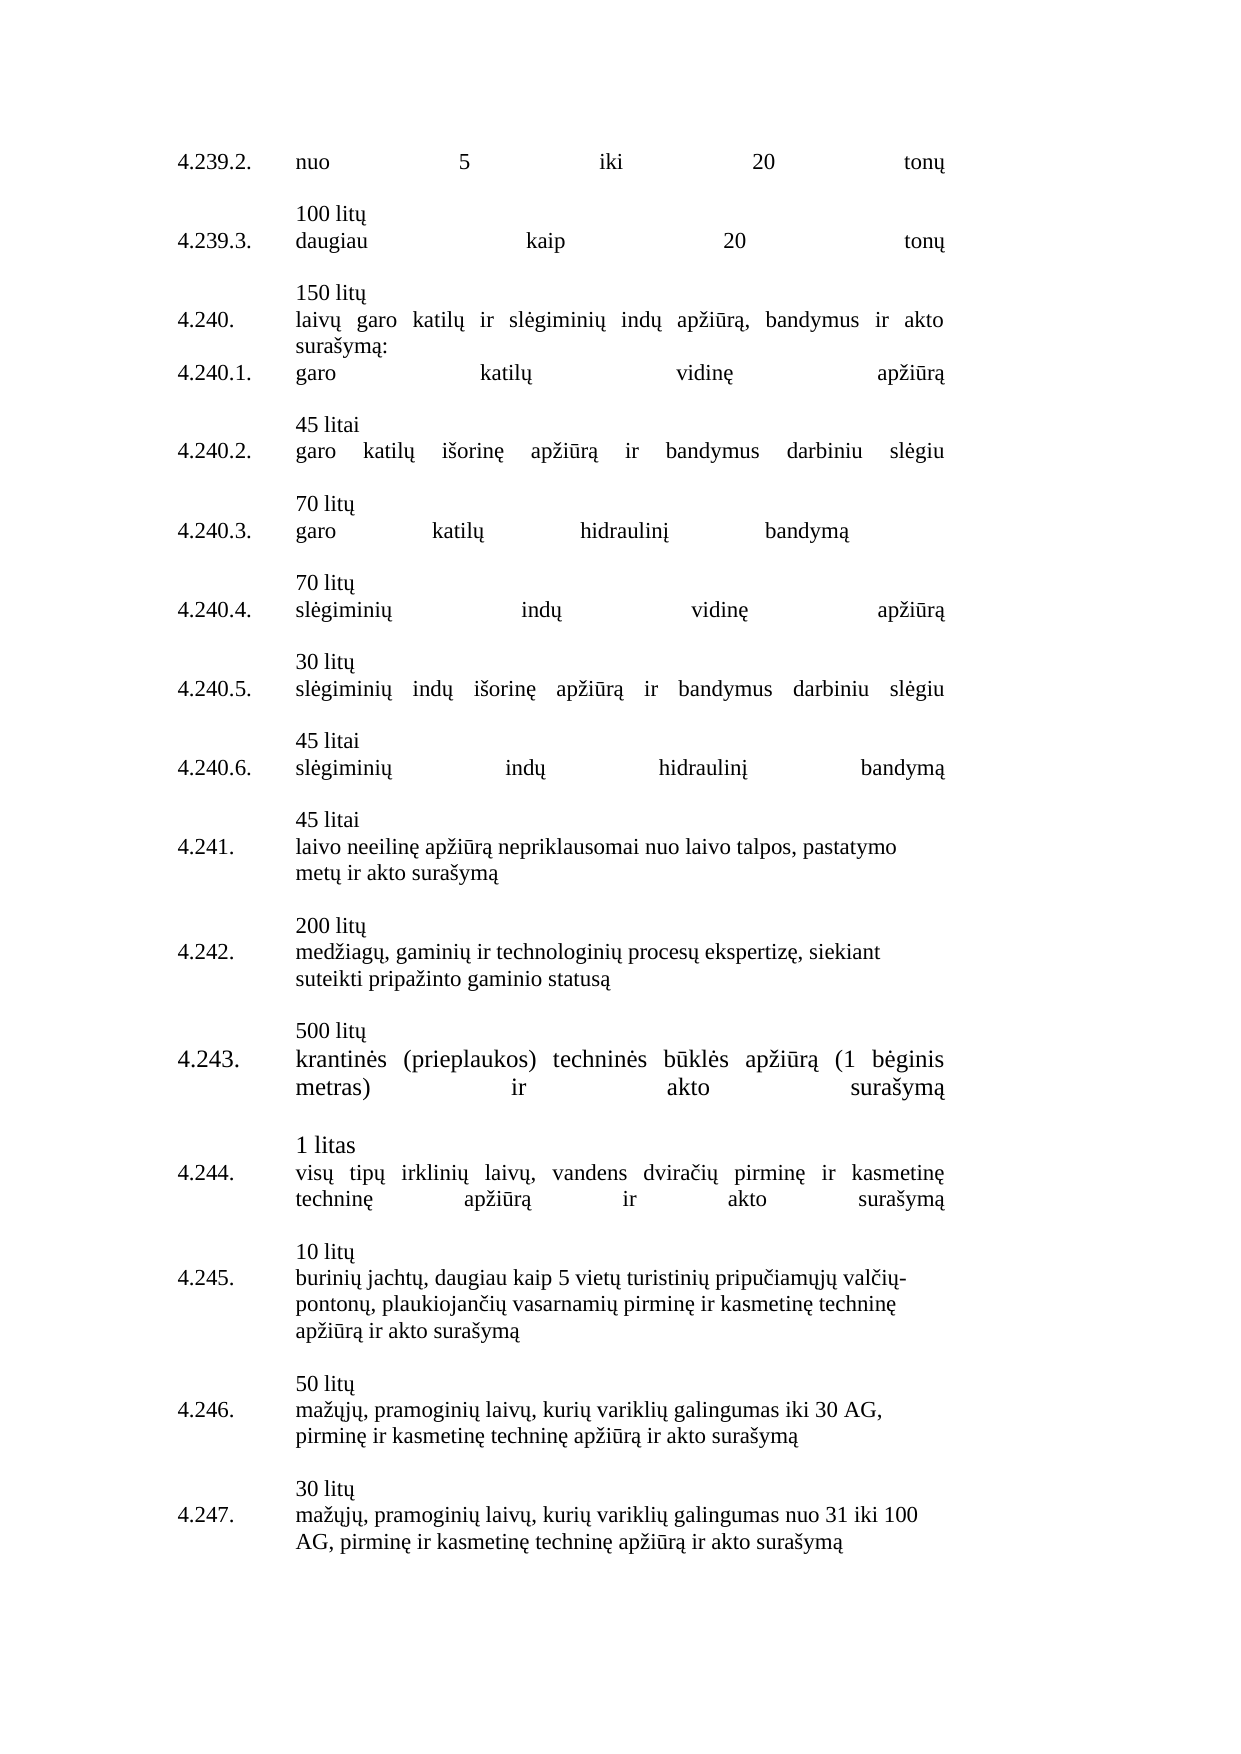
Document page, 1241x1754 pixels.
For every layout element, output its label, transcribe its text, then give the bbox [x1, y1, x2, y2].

text 4.247. mažųjų, pramoginių laivų, kurių variklių galingumas nuo 31 iki 100 AG, pirminę ir kasmetinę techninę apžiūrą ir akto surašymą [177, 1501, 945, 1554]
text 4.240.5. slėgiminių indų išorinę apžiūrą ir bandymus darbiniu slėgiu 45 litai [177, 675, 945, 754]
text 4.243. krantinės (prieplaukos) techninės būklės apžiūrą (1 bėginis metras) ir akto surašymą 1 litas [177, 1044, 945, 1159]
text 4.239.2. nuo 5 iki 20 tonų 100 litų [177, 148, 945, 227]
text 4.245. burinių jachtų, daugiau kaip 5 vietų turistinių pripučiamųjų valčių-pontonų, plaukiojančių vasarnamių pirminę ir kasmetinę techninę apžiūrą ir akto surašymą 50 litų [177, 1264, 945, 1396]
text 4.240.3. garo katilų hidraulinį bandymą 70 litų [177, 517, 945, 596]
text 4.246. mažųjų, pramoginių laivų, kurių variklių galingumas iki 30 AG, pirminę ir kasmetinę techninę apžiūrą ir akto surašymą 30 litų [177, 1396, 945, 1501]
text 4.240.4. slėgiminių indų vidinę apžiūrą 30 litų [177, 596, 945, 675]
text 4.242. medžiagų, gaminių ir technologinių procesų ekspertizę, siekiant suteikti pripažinto gaminio statusą 500 litų [177, 938, 945, 1044]
text 4.240. laivų garo katilų ir slėgiminių indų apžiūrą, bandymus ir akto surašymą: [177, 306, 945, 358]
text 4.240.6. slėgiminių indų hidraulinį bandymą 45 litai [177, 754, 945, 833]
text 4.244. visų tipų irklinių laivų, vandens dviračių pirminę ir kasmetinę techninę apžiūrą ir akto surašymą 10 litų [177, 1159, 945, 1264]
text 4.240.2. garo katilų išorinę apžiūrą ir bandymus darbiniu slėgiu 70 litų [177, 438, 945, 517]
text 4.240.1. garo katilų vidinę apžiūrą 45 litai [177, 358, 945, 438]
text 4.241. laivo neeilinę apžiūrą nepriklausomai nuo laivo talpos, pastatymo metų ir akto surašymą 200 litų [177, 833, 945, 938]
text 4.239.3. daugiau kaip 20 tonų 150 litų [177, 227, 945, 306]
